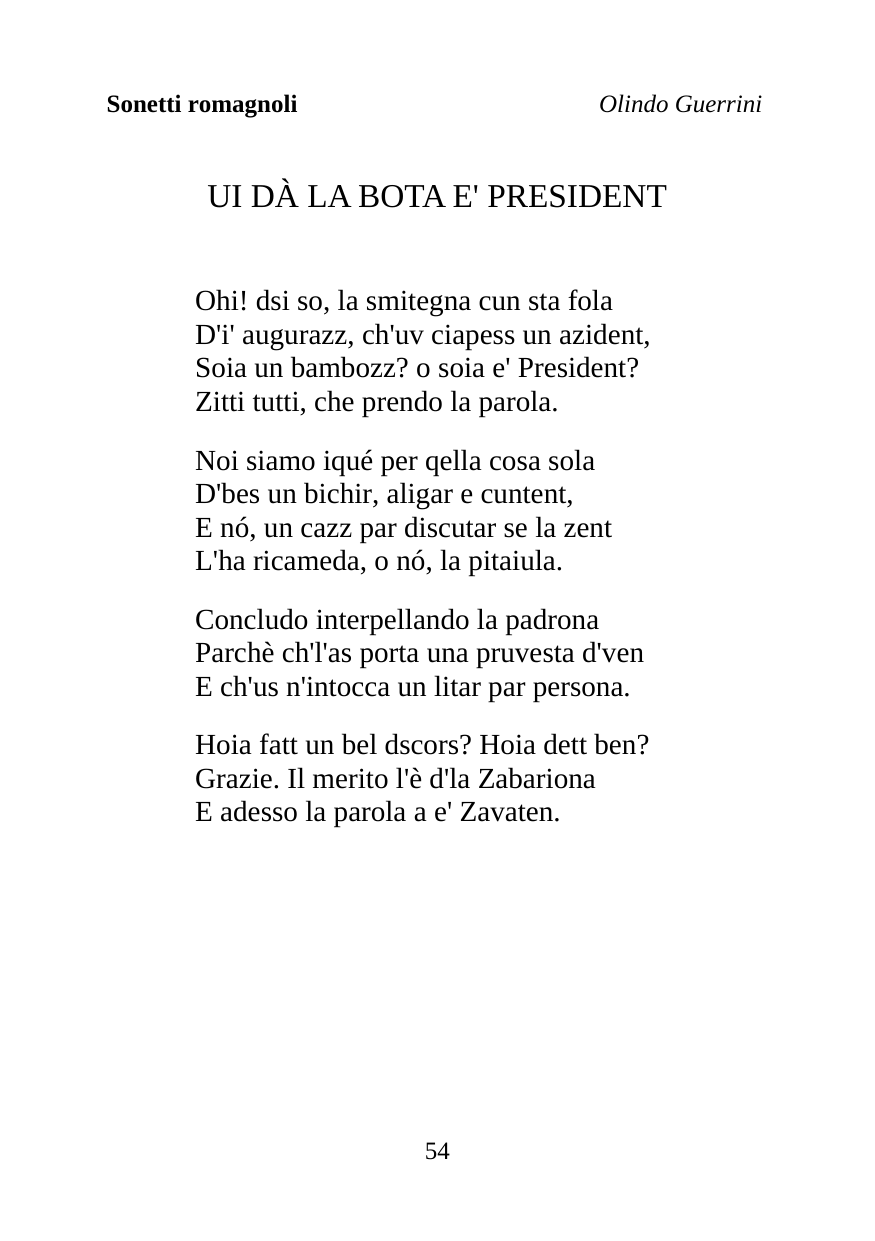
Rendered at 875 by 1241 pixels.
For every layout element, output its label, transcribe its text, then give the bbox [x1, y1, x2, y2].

text Hoia fatt un bel dscors? Hoia dett ben? Grazie. Il merito l'è d'la Zabariona E adesso la parola a e' Zavaten. [195, 727, 768, 828]
text Concludo interpellando la padrona Parchè ch'l'as porta una pruvesta d'ven E ch'us n'intocca un litar par persona. [195, 602, 768, 702]
text Noi siamo iqué per qella cosa sola D'bes un bichir, aligar e cuntent, E nó, un cazz par discutar se la zent L'ha ricameda, o nó, la pitaiula. [195, 443, 768, 577]
subtitle UI DÀ LA BOTA E' PRESIDENT [106, 176, 768, 214]
text Ohi! dsi so, la smitegna cun sta fola D'i' augurazz, ch'uv ciapess un azident, Soia un bambozz? o soia e' President? Zitti tutti, che prendo la parola. [195, 283, 768, 418]
